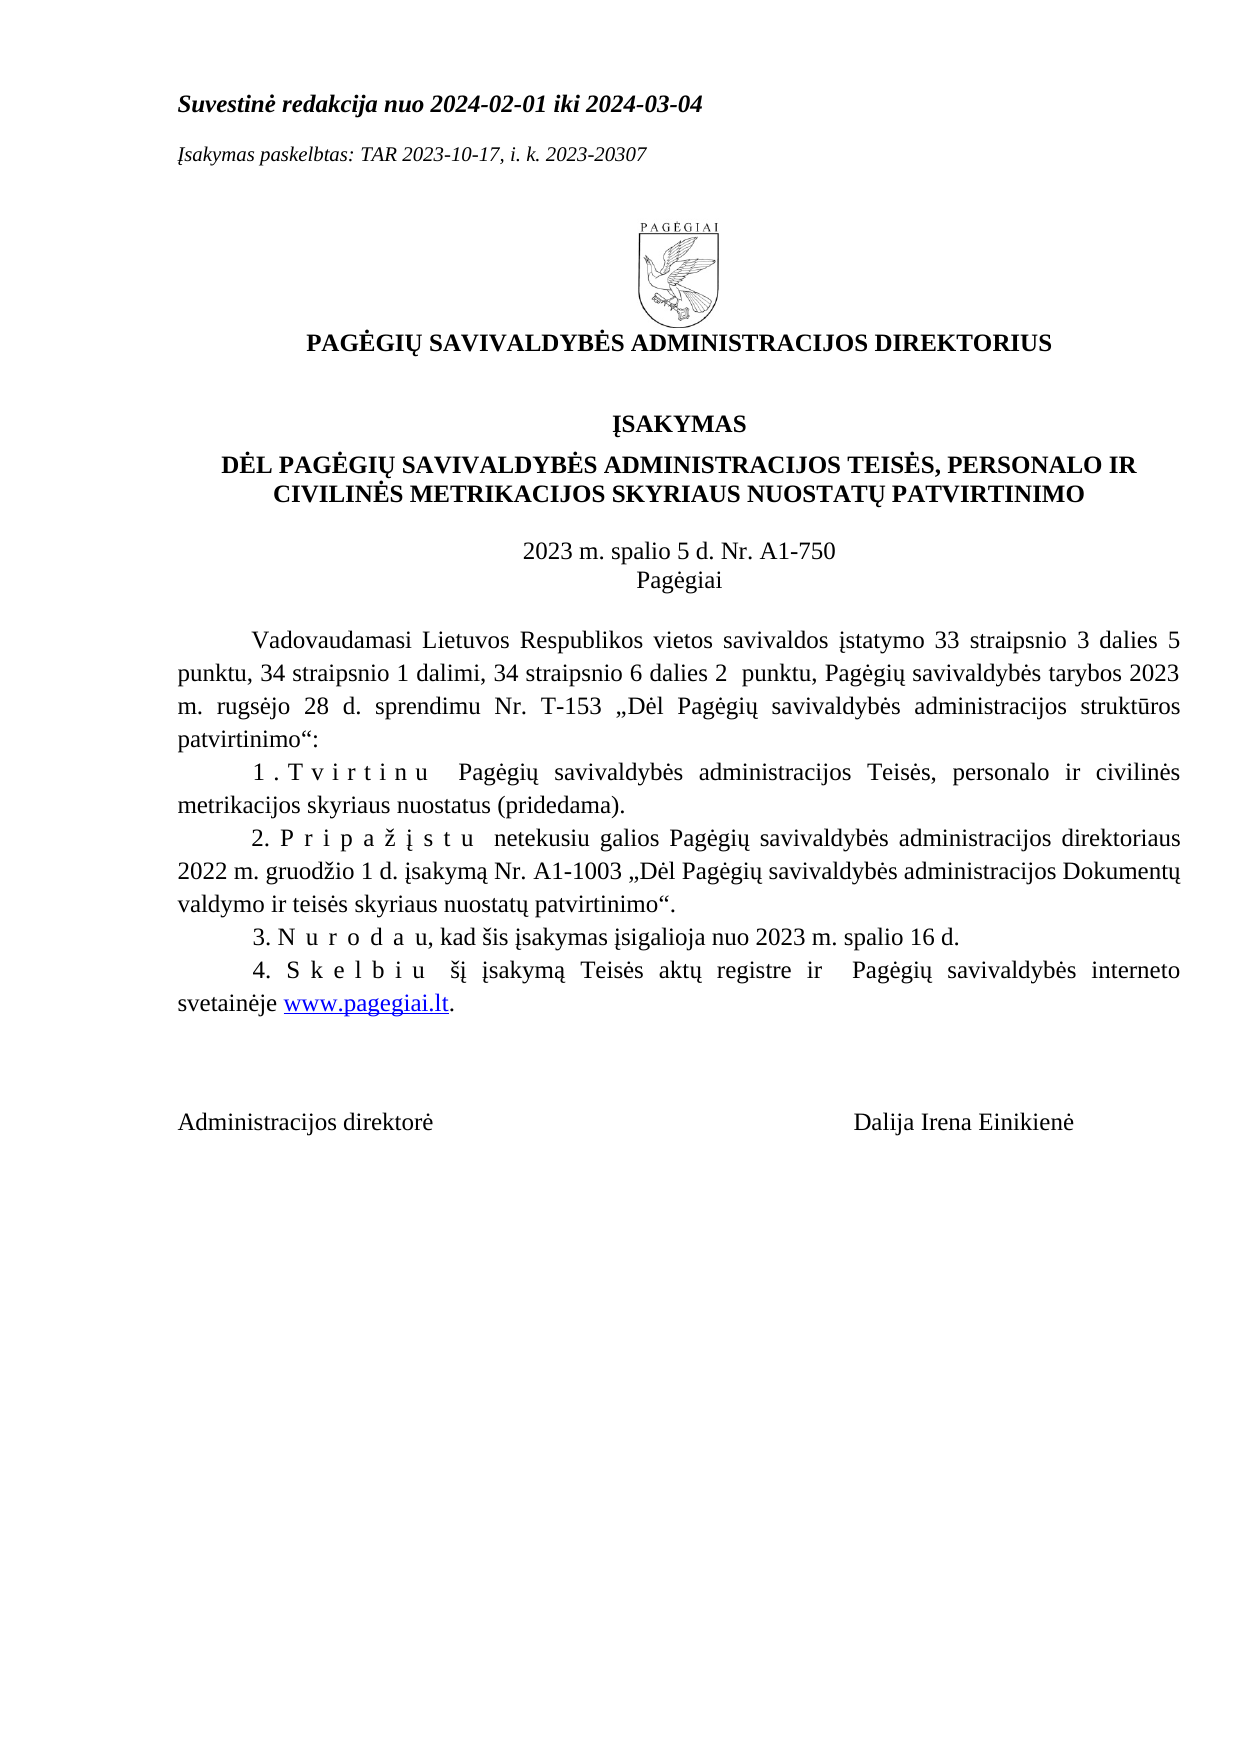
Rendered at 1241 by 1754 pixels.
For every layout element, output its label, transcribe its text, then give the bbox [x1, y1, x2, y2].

text PAGĖGIŲ SAVIVALDYBĖS ADMINISTRACIJOS DIREKTORIUS [177, 328, 1181, 356]
text Vadovaudamasi Lietuvos Respublikos vietos savivaldos įstatymo 33 straipsnio 3 dalies 5 punktu, 34 straipsnio 1 dalimi, 34 straipsnio 6 dalies 2 punktu, Pagėgių savivaldybės tarybos 2023 m. rugsėjo 28 d. sprendimu Nr. T-153 „Dėl Pagėgių savivaldybės administracijos struktūros patvirtinimo“: [177, 625, 1181, 753]
text Administracijos direktorė Dalija Irena Einikienė [177, 1107, 1181, 1136]
text Įsakymas paskelbtas: TAR 2023-10-17, i. k. 2023-20307 [177, 141, 1181, 166]
text dėl pagėgių savivaldybės administracijos teisės, personalo ir civilinės metrikacijos skyriaus nuostatų patvirtinimo [177, 450, 1181, 507]
text 2023 m. spalio 5 d. Nr. A1-750 [177, 536, 1181, 565]
text Pagėgiai [177, 565, 1181, 594]
text įsakymas [177, 409, 1181, 438]
text 3. Nurodau, kad šis įsakymas įsigalioja nuo 2023 m. spalio 16 d. [177, 922, 1181, 951]
text 2. Pripažįstu netekusiu galios Pagėgių savivaldybės administracijos direktoriaus 2022 m. gruodžio 1 d. įsakymą Nr. A1-1003 „Dėl Pagėgių savivaldybės administracijos Dokumentų valdymo ir teisės skyriaus nuostatų patvirtinimo“. [177, 823, 1181, 918]
text 1.Tvirtinu Pagėgių savivaldybės administracijos Teisės, personalo ir civilinės metrikacijos skyriaus nuostatus (pridedama). [177, 757, 1181, 819]
text 4. Skelbiu šį įsakymą Teisės aktų registre ir Pagėgių savivaldybės interneto svetainėje www.pagegiai.lt. [177, 955, 1181, 1017]
text Suvestinė redakcija nuo 2024-02-01 iki 2024-03-04 [177, 89, 1181, 117]
